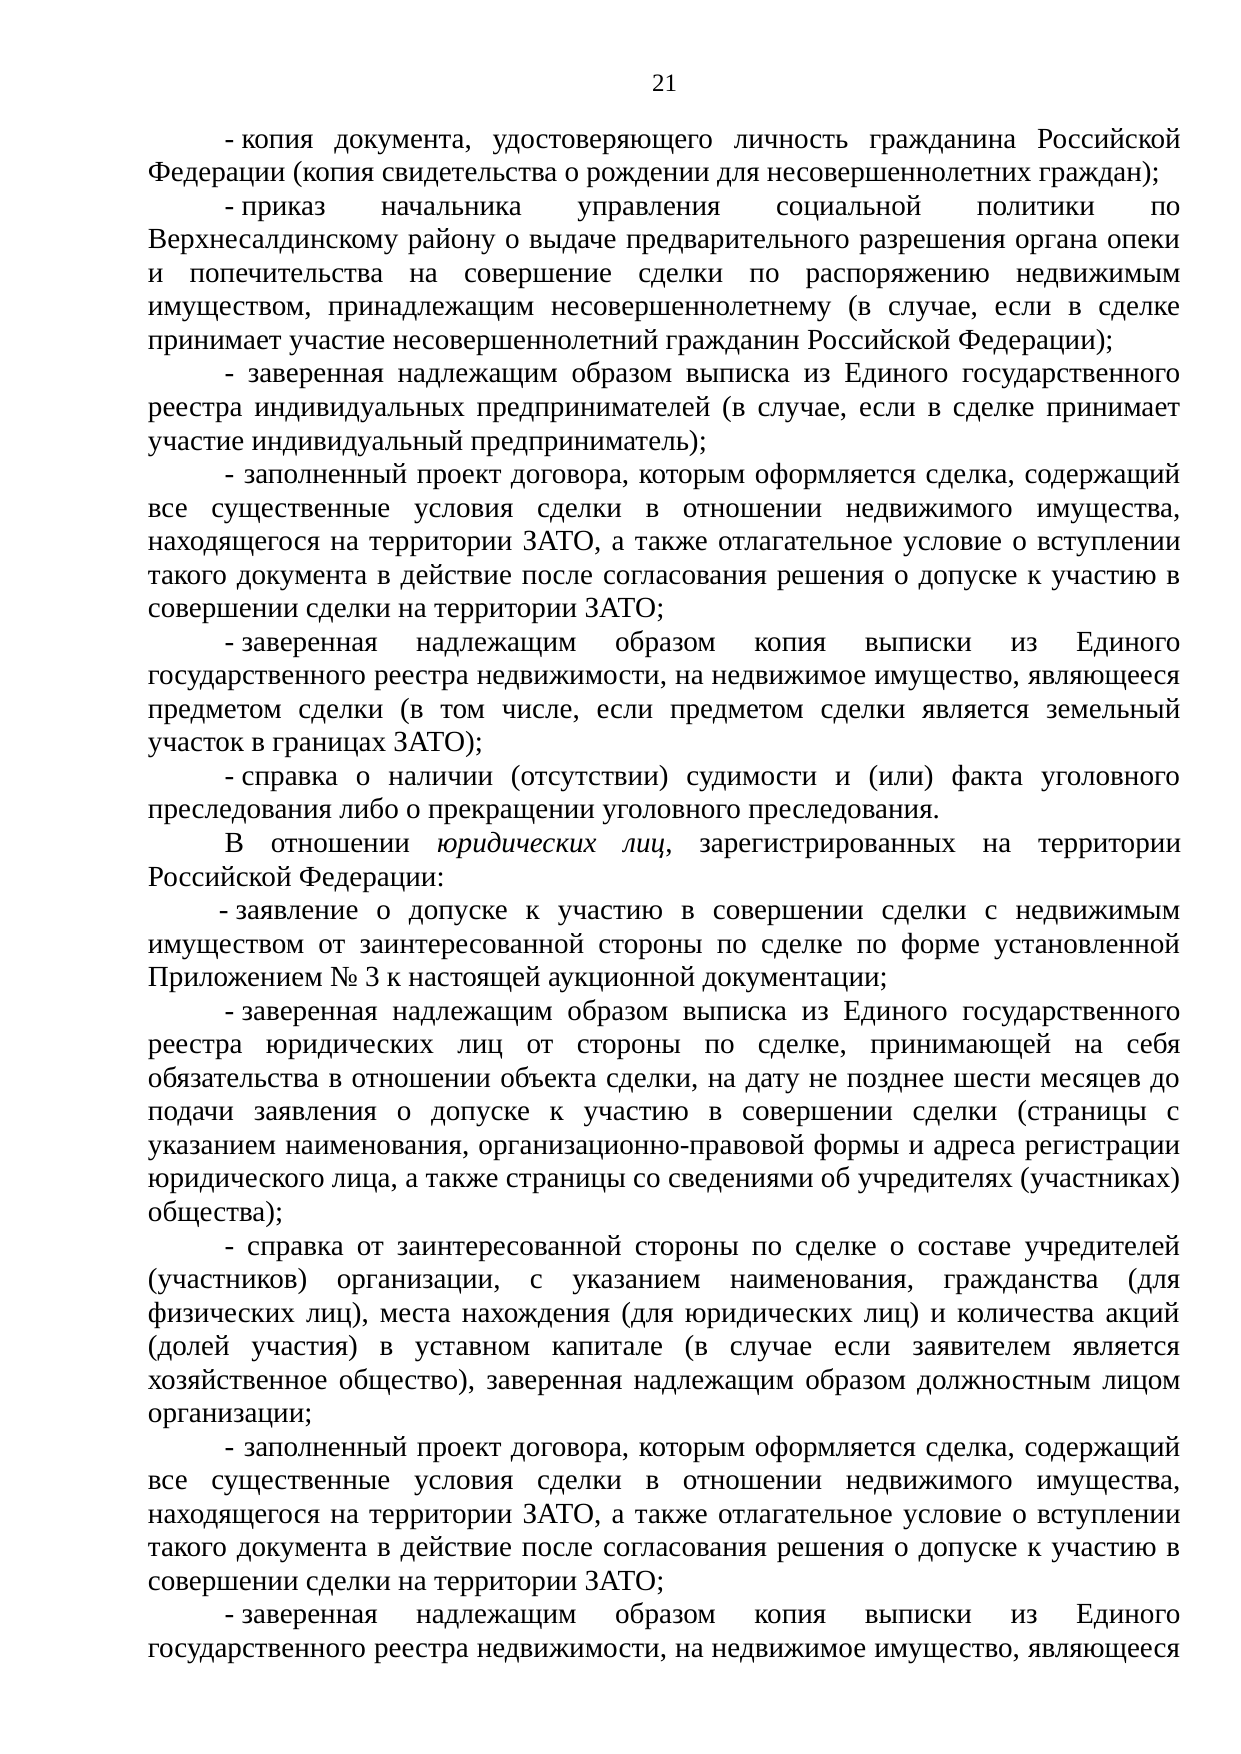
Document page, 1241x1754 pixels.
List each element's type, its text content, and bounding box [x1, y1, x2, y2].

text - справка от заинтересованной стороны по сделке о составе учредителей (участников) организации, с указанием наименования, гражданства (для физических лиц), места нахождения (для юридических лиц) и количества акций (долей участия) в уставном капитале (в случае если заявителем является хозяйственное общество), заверенная надлежащим образом должностным лицом организации; [148, 1228, 1181, 1429]
text - заверенная надлежащим образом копия выписки из Единого государственного реестра недвижимости, на недвижимое имущество, являющееся [148, 1597, 1181, 1664]
text - заверенная надлежащим образом копия выписки из Единого государственного реестра недвижимости, на недвижимое имущество, являющееся предметом сделки (в том числе, если предметом сделки является земельный участок в границах ЗАТО); [148, 624, 1181, 758]
text - справка о наличии (отсутствии) судимости и (или) факта уголовного преследования либо о прекращении уголовного преследования. [148, 758, 1181, 825]
text - заверенная надлежащим образом выписка из Единого государственного реестра юридических лиц от стороны по сделке, принимающей на себя обязательства в отношении объекта сделки, на дату не позднее шести месяцев до подачи заявления о допуске к участию в совершении сделки (страницы с указанием наименования, организационно-правовой формы и адреса регистрации юридического лица, а также страницы со сведениями об учредителях (участниках) общества); [148, 993, 1181, 1228]
text - заверенная надлежащим образом выписка из Единого государственного реестра индивидуальных предпринимателей (в случае, если в сделке принимает участие индивидуальный предприниматель); [148, 356, 1181, 456]
text - копия документа, удостоверяющего личность гражданина Российской Федерации (копия свидетельства о рождении для несовершеннолетних граждан); [148, 121, 1181, 188]
text - заполненный проект договора, которым оформляется сделка, содержащий все существенные условия сделки в отношении недвижимого имущества, находящегося на территории ЗАТО, а также отлагательное условие о вступлении такого документа в действие после согласования решения о допуске к участию в совершении сделки на территории ЗАТО; [148, 1429, 1181, 1597]
text - заполненный проект договора, которым оформляется сделка, содержащий все существенные условия сделки в отношении недвижимого имущества, находящегося на территории ЗАТО, а также отлагательное условие о вступлении такого документа в действие после согласования решения о допуске к участию в совершении сделки на территории ЗАТО; [148, 456, 1181, 624]
text - заявление о допуске к участию в совершении сделки с недвижимым имуществом от заинтересованной стороны по сделке по форме установленной Приложением № 3 к настоящей аукционной документации; [148, 892, 1181, 993]
text - приказ начальника управления социальной политики по Верхнесалдинскому району о выдаче предварительного разрешения органа опеки и попечительства на совершение сделки по распоряжению недвижимым имуществом, принадлежащим несовершеннолетнему (в случае, если в сделке принимает участие несовершеннолетний гражданин Российской Федерации); [148, 188, 1181, 356]
text В отношении юридических лиц, зарегистрированных на территории Российской Федерации: [148, 825, 1181, 892]
